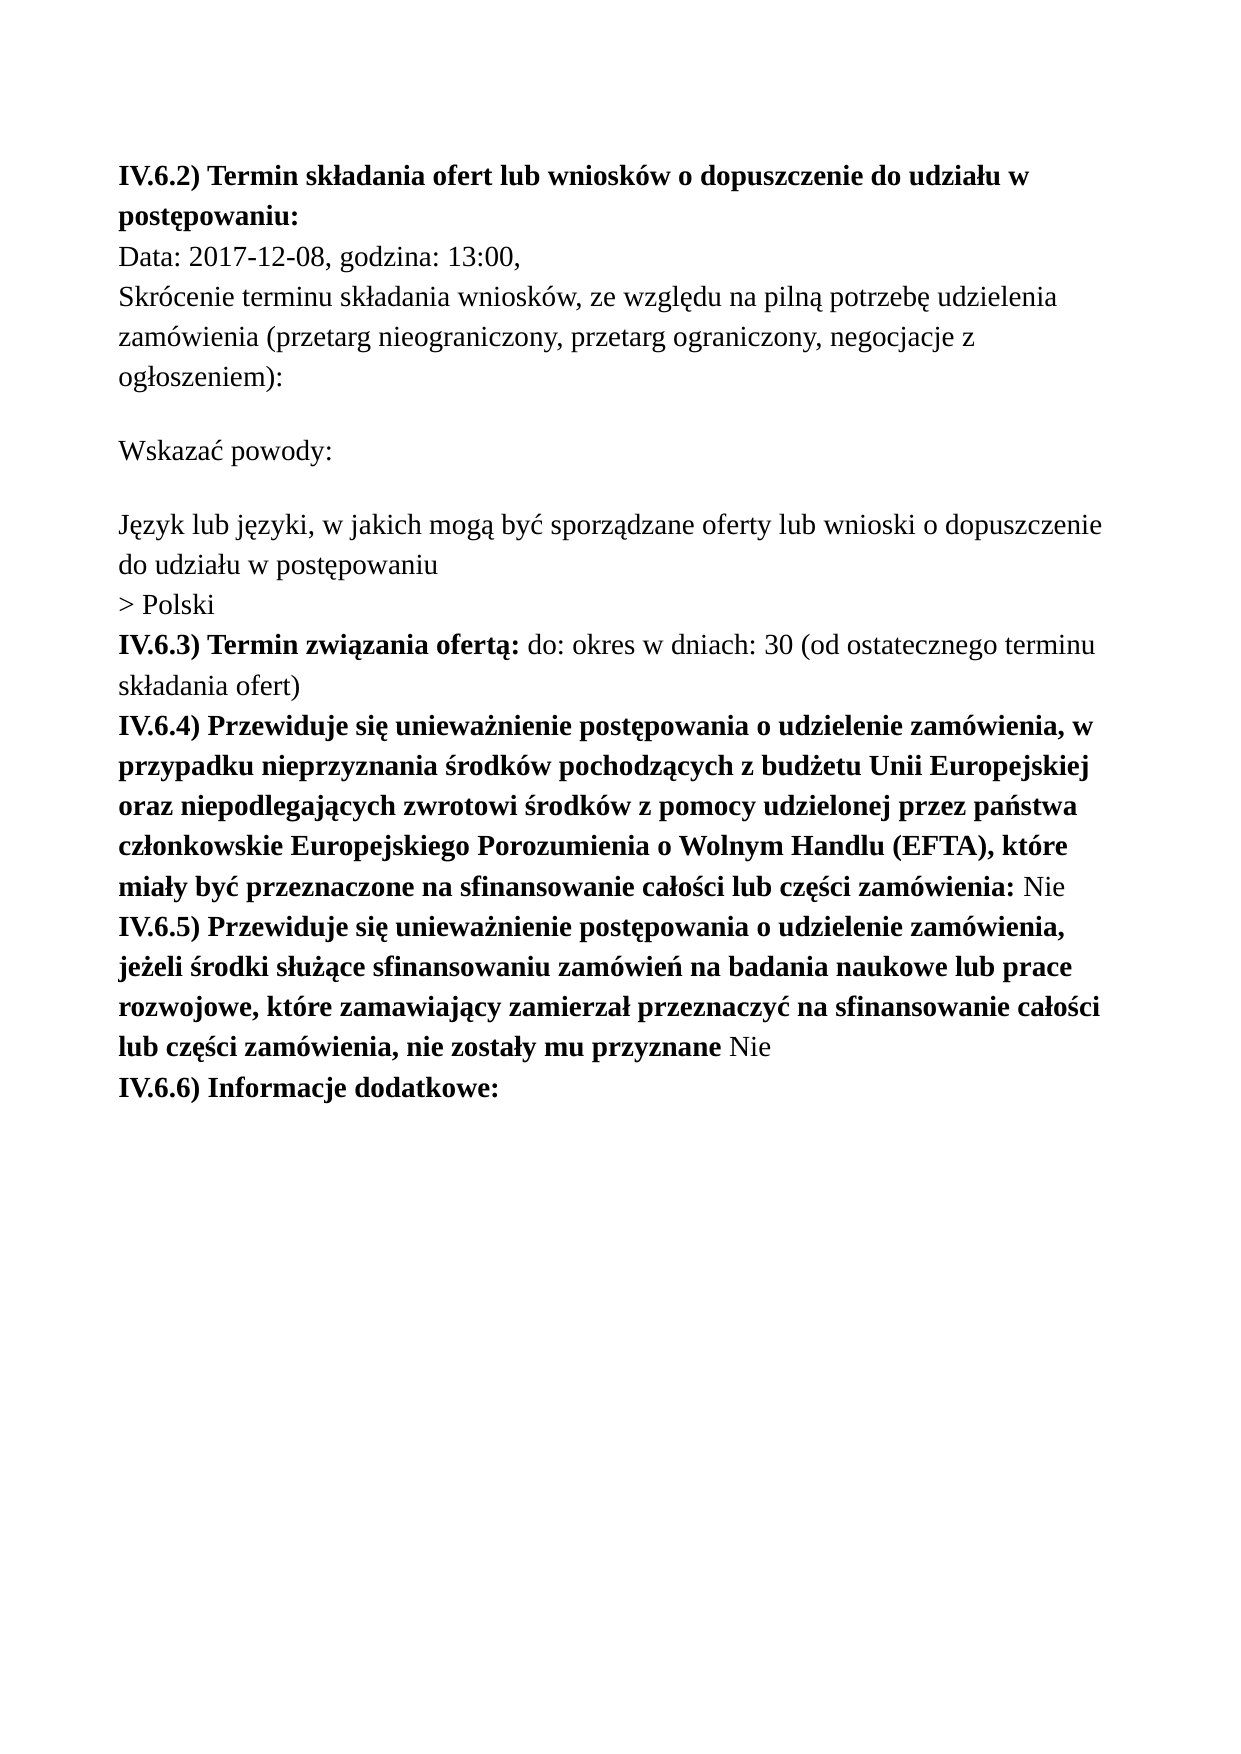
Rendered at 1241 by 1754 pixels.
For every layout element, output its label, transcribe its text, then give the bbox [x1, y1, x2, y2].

text IV.6.2) Termin składania ofert lub wniosków o dopuszczenie do udziału w postępowaniu: Data: 2017-12-08, godzina: 13:00, Skrócenie terminu składania wniosków, ze względu na pilną potrzebę udzielenia zamówienia (przetarg nieograniczony, przetarg ograniczony, negocjacje z ogłoszeniem): Wskazać powody: Język lub języki, w jakich mogą być sporządzane oferty lub wnioski o dopuszczenie do udziału w postępowaniu > Polski IV.6.3) Termin związania ofertą: do: okres w dniach: 30 (od ostatecznego terminu składania ofert) IV.6.4) Przewiduje się unieważnienie postępowania o udzielenie zamówienia, w przypadku nieprzyznania środków pochodzących z budżetu Unii Europejskiej oraz niepodlegających zwrotowi środków z pomocy udzielonej przez państwa członkowskie Europejskiego Porozumienia o Wolnym Handlu (EFTA), które miały być przeznaczone na sfinansowanie całości lub części zamówienia: Nie IV.6.5) Przewiduje się unieważnienie postępowania o udzielenie zamówienia, jeżeli środki służące sfinansowaniu zamówień na badania naukowe lub prace rozwojowe, które zamawiający zamierzał przeznaczyć na sfinansowanie całości lub części zamówienia, nie zostały mu przyznane Nie IV.6.6) Informacje dodatkowe: [118, 118, 1122, 1103]
